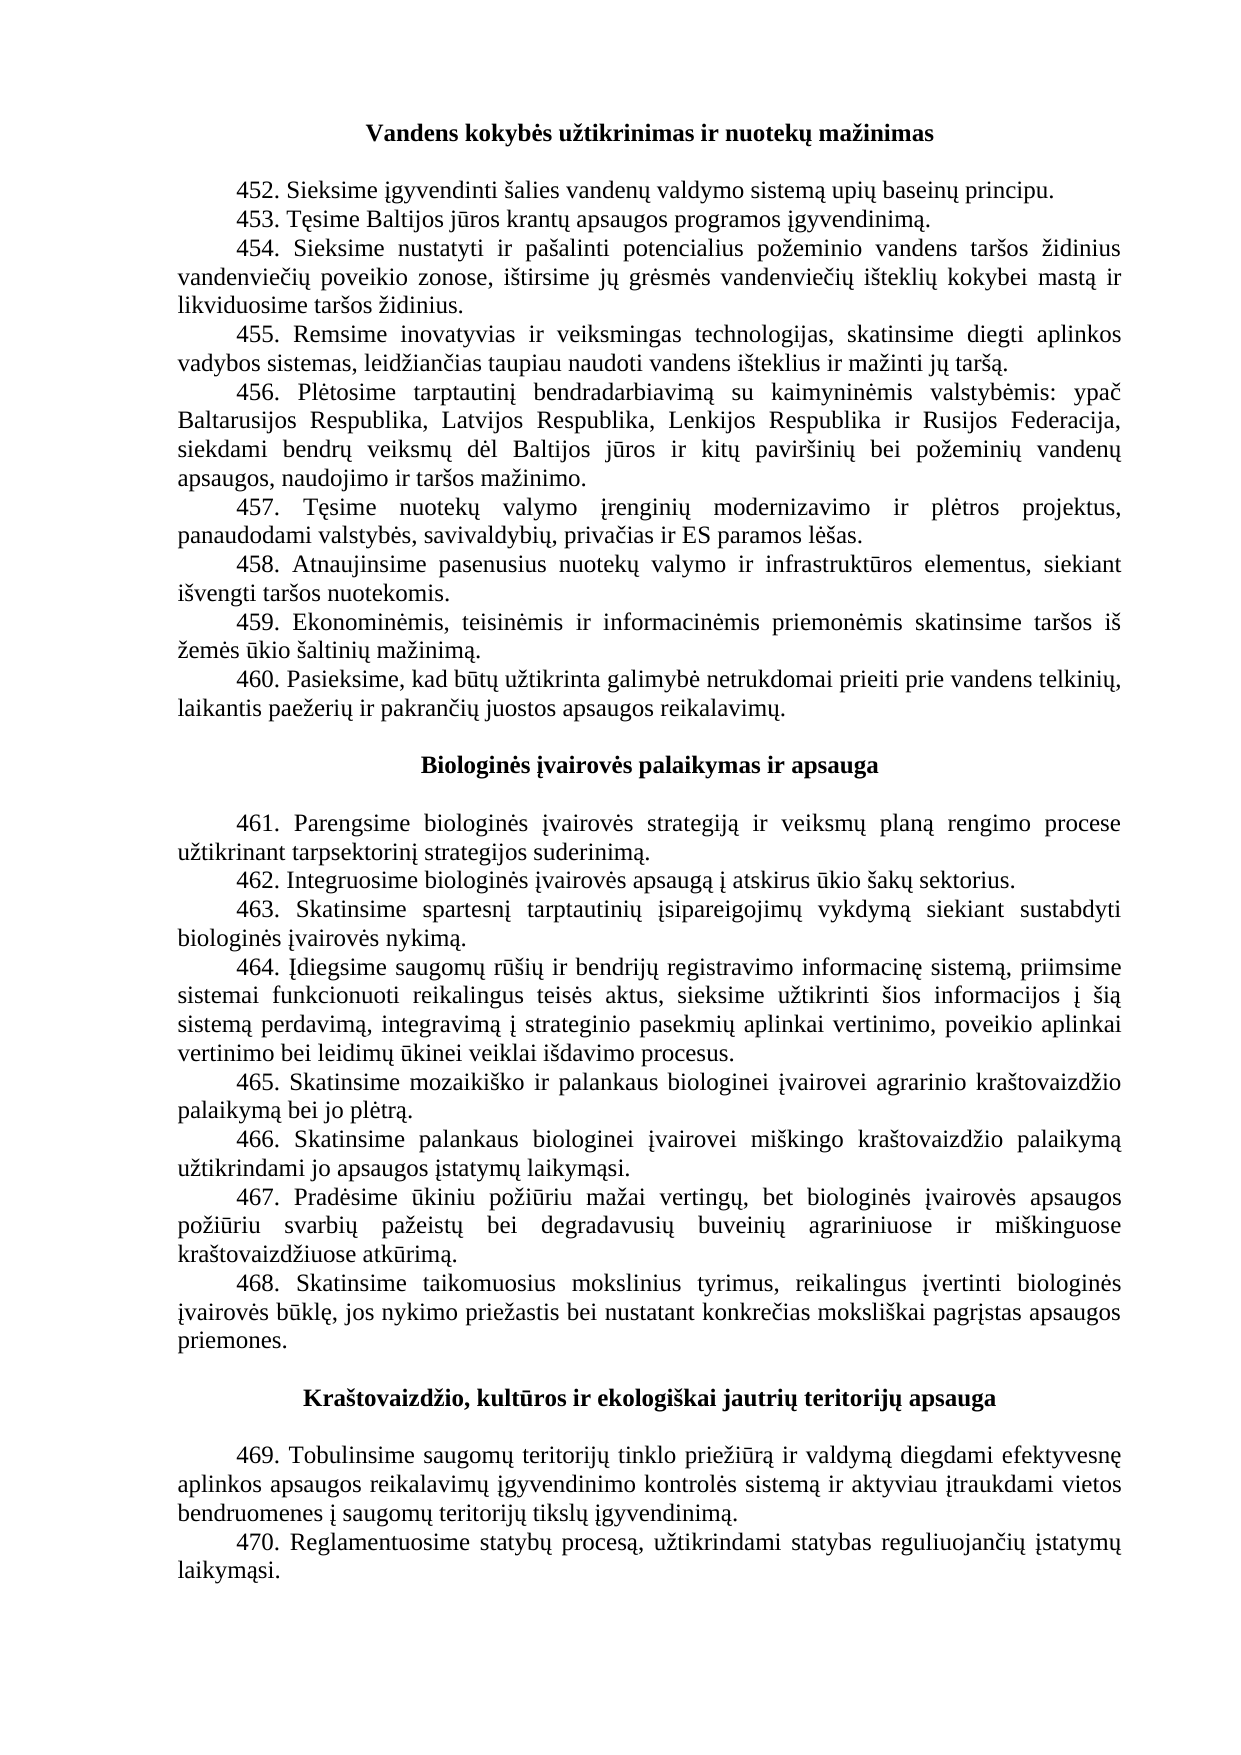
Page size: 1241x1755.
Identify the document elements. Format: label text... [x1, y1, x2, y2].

text 459. Ekonominėmis, teisinėmis ir informacinėmis priemonėmis skatinsime taršos iš žemės ūkio šaltinių mažinimą. [177, 607, 1122, 664]
text 453. Tęsime Baltijos jūros krantų apsaugos programos įgyvendinimą. [177, 204, 1122, 233]
text 468. Skatinsime taikomuosius mokslinius tyrimus, reikalingus įvertinti biologinės įvairovės būklę, jos nykimo priežastis bei nustatant konkrečias moksliškai pagrįstas apsaugos priemones. [177, 1268, 1122, 1354]
text 461. Parengsime biologinės įvairovės strategiją ir veiksmų planą rengimo procese užtikrinant tarpsektorinį strategijos suderinimą. [177, 808, 1122, 866]
text 462. Integruosime biologinės įvairovės apsaugą į atskirus ūkio šakų sektorius. [177, 866, 1122, 894]
text 464. Įdiegsime saugomų rūšių ir bendrijų registravimo informacinę sistemą, priimsime sistemai funkcionuoti reikalingus teisės aktus, sieksime užtikrinti šios informacijos į šią sistemą perdavimą, integravimą į strateginio pasekmių aplinkai vertinimo, poveikio aplinkai vertinimo bei leidimų ūkinei veiklai išdavimo procesus. [177, 952, 1122, 1067]
text 467. Pradėsime ūkiniu požiūriu mažai vertingų, bet biologinės įvairovės apsaugos požiūriu svarbių pažeistų bei degradavusių buveinių agrariniuose ir miškinguose kraštovaizdžiuose atkūrimą. [177, 1182, 1122, 1268]
text 456. Plėtosime tarptautinį bendradarbiavimą su kaimyninėmis valstybėmis: ypač Baltarusijos Respublika, Latvijos Respublika, Lenkijos Respublika ir Rusijos Federacija, siekdami bendrų veiksmų dėl Baltijos jūros ir kitų paviršinių bei požeminių vandenų apsaugos, naudojimo ir taršos mažinimo. [177, 377, 1122, 492]
text 455. Remsime inovatyvias ir veiksmingas technologijas, skatinsime diegti aplinkos vadybos sistemas, leidžiančias taupiau naudoti vandens išteklius ir mažinti jų taršą. [177, 319, 1122, 377]
text 460. Pasieksime, kad būtų užtikrinta galimybė netrukdomai prieiti prie vandens telkinių, laikantis paežerių ir pakrančių juostos apsaugos reikalavimų. [177, 664, 1122, 722]
text 463. Skatinsime spartesnį tarptautinių įsipareigojimų vykdymą siekiant sustabdyti biologinės įvairovės nykimą. [177, 894, 1122, 952]
text Kraštovaizdžio, kultūros ir ekologiškai jautrių teritorijų apsauga [177, 1383, 1122, 1412]
text 466. Skatinsime palankaus biologinei įvairovei miškingo kraštovaizdžio palaikymą užtikrindami jo apsaugos įstatymų laikymąsi. [177, 1124, 1122, 1182]
text 454. Sieksime nustatyti ir pašalinti potencialius požeminio vandens taršos židinius vandenviečių poveikio zonose, ištirsime jų grėsmės vandenviečių išteklių kokybei mastą ir likviduosime taršos židinius. [177, 233, 1122, 319]
text 458. Atnaujinsime pasenusius nuotekų valymo ir infrastruktūros elementus, siekiant išvengti taršos nuotekomis. [177, 549, 1122, 607]
text 469. Tobulinsime saugomų teritorijų tinklo priežiūrą ir valdymą diegdami efektyvesnę aplinkos apsaugos reikalavimų įgyvendinimo kontrolės sistemą ir aktyviau įtraukdami vietos bendruomenes į saugomų teritorijų tikslų įgyvendinimą. [177, 1441, 1122, 1527]
text 465. Skatinsime mozaikiško ir palankaus biologinei įvairovei agrarinio kraštovaizdžio palaikymą bei jo plėtrą. [177, 1067, 1122, 1124]
text 470. Reglamentuosime statybų procesą, užtikrindami statybas reguliuojančių įstatymų laikymąsi. [177, 1527, 1122, 1584]
text 457. Tęsime nuotekų valymo įrenginių modernizavimo ir plėtros projektus, panaudodami valstybės, savivaldybių, privačias ir ES paramos lėšas. [177, 492, 1122, 549]
text Vandens kokybės užtikrinimas ir nuotekų mažinimas [177, 118, 1122, 147]
text 452. Sieksime įgyvendinti šalies vandenų valdymo sistemą upių baseinų principu. [177, 176, 1122, 204]
text Biologinės įvairovės palaikymas ir apsauga [177, 751, 1122, 779]
